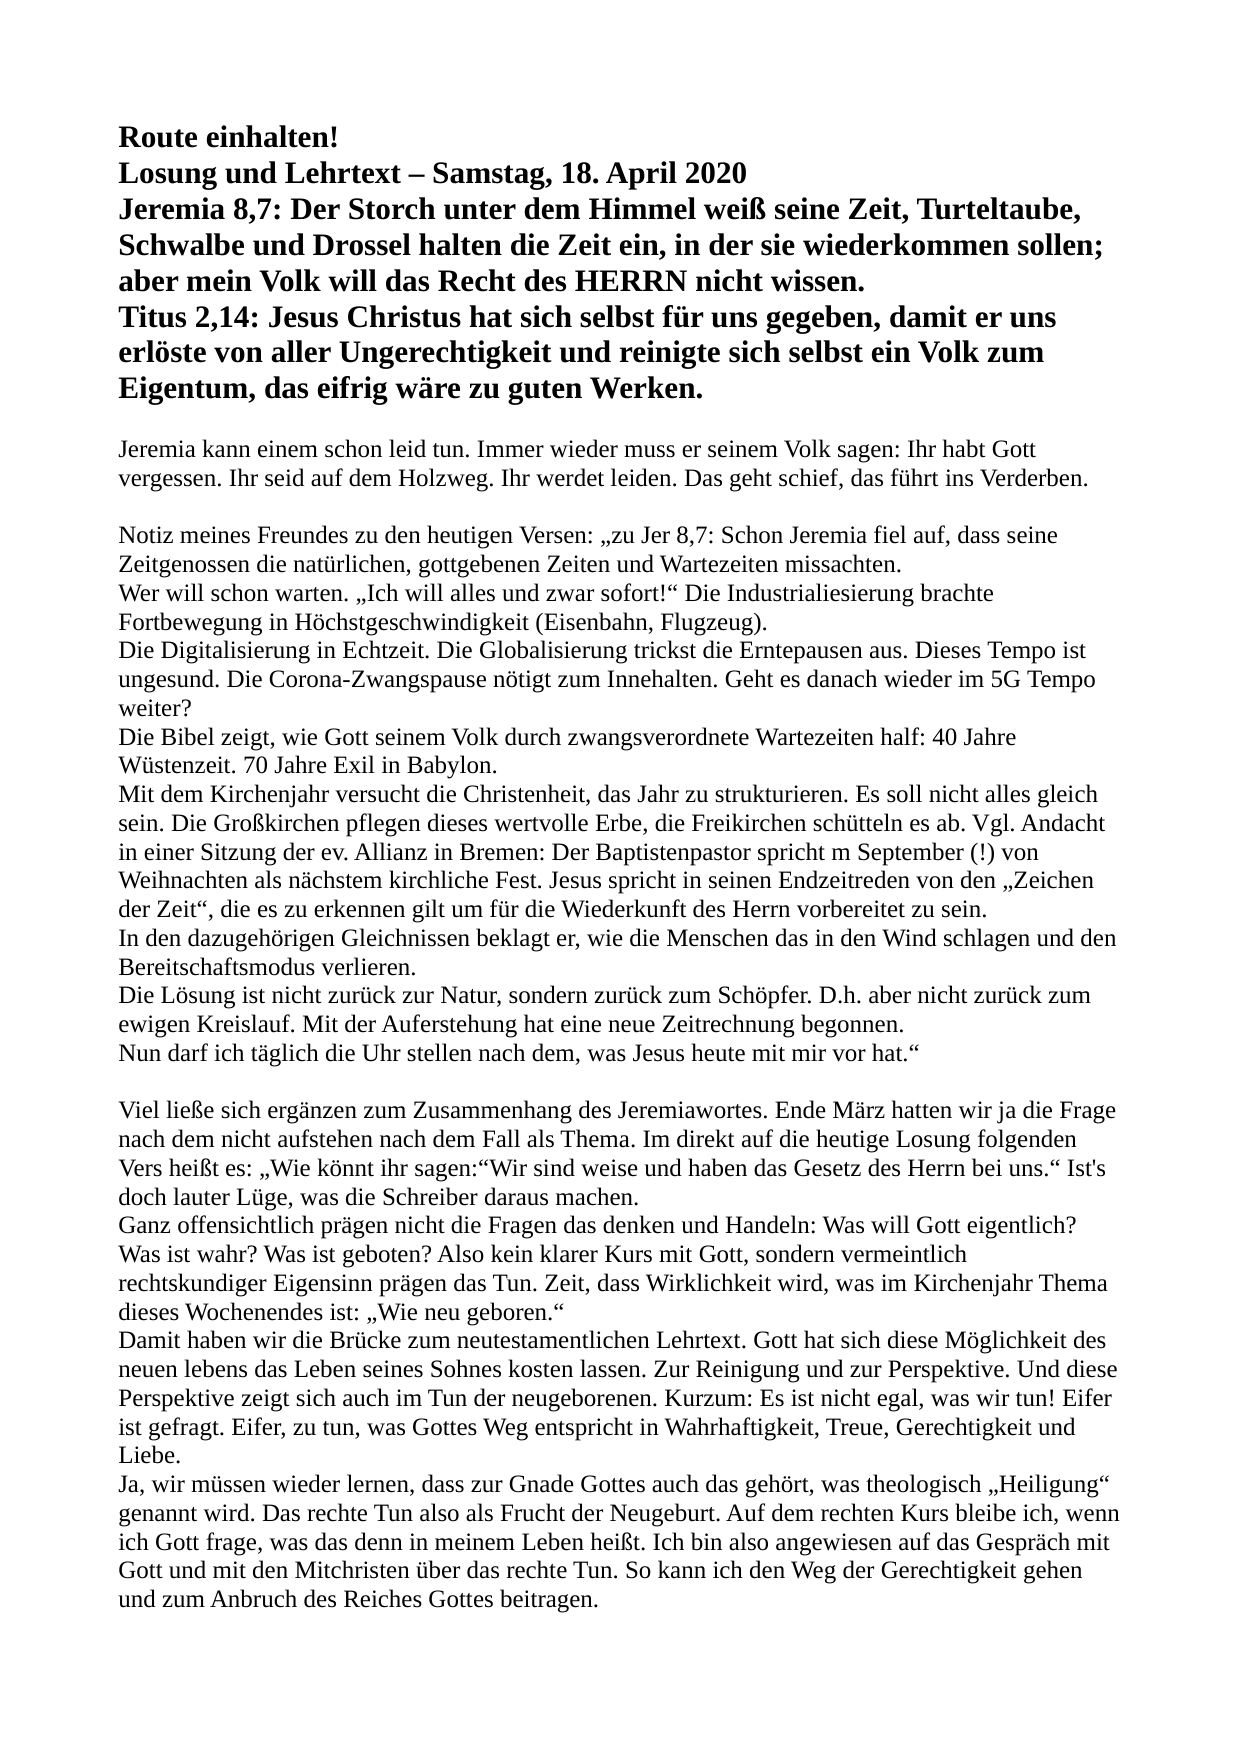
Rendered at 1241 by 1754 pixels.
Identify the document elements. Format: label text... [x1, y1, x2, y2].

text Jeremia 8,7: Der Storch unter dem Himmel weiß seine Zeit, Turteltaube, Schwalbe und Drossel halten die Zeit ein, in der sie wiederkommen sollen; aber mein Volk will das Recht des HERRN nicht wissen. [118, 190, 1122, 298]
text Nun darf ich täglich die Uhr stellen nach dem, was Jesus heute mit mir vor hat.“ [118, 1038, 1122, 1067]
text Route einhalten! [118, 118, 1122, 154]
text Notiz meines Freundes zu den heutigen Versen: „zu Jer 8,7: Schon Jeremia fiel auf, dass seine Zeitgenossen die natürlichen, gottgebenen Zeiten und Wartezeiten missachten. [118, 521, 1122, 578]
text Die Bibel zeigt, wie Gott seinem Volk durch zwangsverordnete Wartezeiten half: 40 Jahre Wüstenzeit. 70 Jahre Exil in Babylon. [118, 722, 1122, 779]
text Viel ließe sich ergänzen zum Zusammenhang des Jeremiawortes. Ende März hatten wir ja die Frage nach dem nicht aufstehen nach dem Fall als Thema. Im direkt auf die heutige Losung folgenden Vers heißt es: „Wie könnt ihr sagen:“Wir sind weise und haben das Gesetz des Herrn bei uns.“ Ist's doch lauter Lüge, was die Schreiber daraus machen. [118, 1096, 1122, 1211]
text Jeremia kann einem schon leid tun. Immer wieder muss er seinem Volk sagen: Ihr habt Gott vergessen. Ihr seid auf dem Holzweg. Ihr werdet leiden. Das geht schief, das führt ins Verderben. [118, 434, 1122, 492]
text Titus 2,14: Jesus Christus hat sich selbst für uns gegeben, damit er uns erlöste von aller Ungerechtigkeit und reinigte sich selbst ein Volk zum Eigentum, das eifrig wäre zu guten Werken. [118, 298, 1122, 406]
text Damit haben wir die Brücke zum neutestamentlichen Lehrtext. Gott hat sich diese Möglichkeit des neuen lebens das Leben seines Sohnes kosten lassen. Zur Reinigung und zur Perspektive. Und diese Perspektive zeigt sich auch im Tun der neugeborenen. Kurzum: Es ist nicht egal, was wir tun! Eifer ist gefragt. Eifer, zu tun, was Gottes Weg entspricht in Wahrhaftigkeit, Treue, Gerechtigkeit und Liebe. [118, 1326, 1122, 1469]
text Ganz offensichtlich prägen nicht die Fragen das denken und Handeln: Was will Gott eigentlich? Was ist wahr? Was ist geboten? Also kein klarer Kurs mit Gott, sondern vermeintlich rechtskundiger Eigensinn prägen das Tun. Zeit, dass Wirklichkeit wird, was im Kirchenjahr Thema dieses Wochenendes ist: „Wie neu geboren.“ [118, 1211, 1122, 1326]
text Die Lösung ist nicht zurück zur Natur, sondern zurück zum Schöpfer. D.h. aber nicht zurück zum ewigen Kreislauf. Mit der Auferstehung hat eine neue Zeitrechnung begonnen. [118, 981, 1122, 1038]
text In den dazugehörigen Gleichnissen beklagt er, wie die Menschen das in den Wind schlagen und den Bereitschaftsmodus verlieren. [118, 923, 1122, 981]
text Mit dem Kirchenjahr versucht die Christenheit, das Jahr zu strukturieren. Es soll nicht alles gleich sein. Die Großkirchen pflegen dieses wertvolle Erbe, die Freikirchen schütteln es ab. Vgl. Andacht in einer Sitzung der ev. Allianz in Bremen: Der Baptistenpastor spricht m September (!) von Weihnachten als nächstem kirchliche Fest. Jesus spricht in seinen Endzeitreden von den „Zeichen der Zeit“, die es zu erkennen gilt um für die Wiederkunft des Herrn vorbereitet zu sein. [118, 779, 1122, 923]
text Ja, wir müssen wieder lernen, dass zur Gnade Gottes auch das gehört, was theologisch „Heiligung“ genannt wird. Das rechte Tun also als Frucht der Neugeburt. Auf dem rechten Kurs bleibe ich, wenn ich Gott frage, was das denn in meinem Leben heißt. Ich bin also angewiesen auf das Gespräch mit Gott und mit den Mitchristen über das rechte Tun. So kann ich den Weg der Gerechtigkeit gehen und zum Anbruch des Reiches Gottes beitragen. [118, 1469, 1122, 1613]
text Die Digitalisierung in Echtzeit. Die Globalisierung trickst die Erntepausen aus. Dieses Tempo ist ungesund. Die Corona-Zwangspause nötigt zum Innehalten. Geht es danach wieder im 5G Tempo weiter? [118, 636, 1122, 722]
text Losung und Lehrtext – Samstag, 18. April 2020 [118, 154, 1122, 190]
text Wer will schon warten. „Ich will alles und zwar sofort!“ Die Industrialiesierung brachte Fortbewegung in Höchstgeschwindigkeit (Eisenbahn, Flugzeug). [118, 578, 1122, 636]
